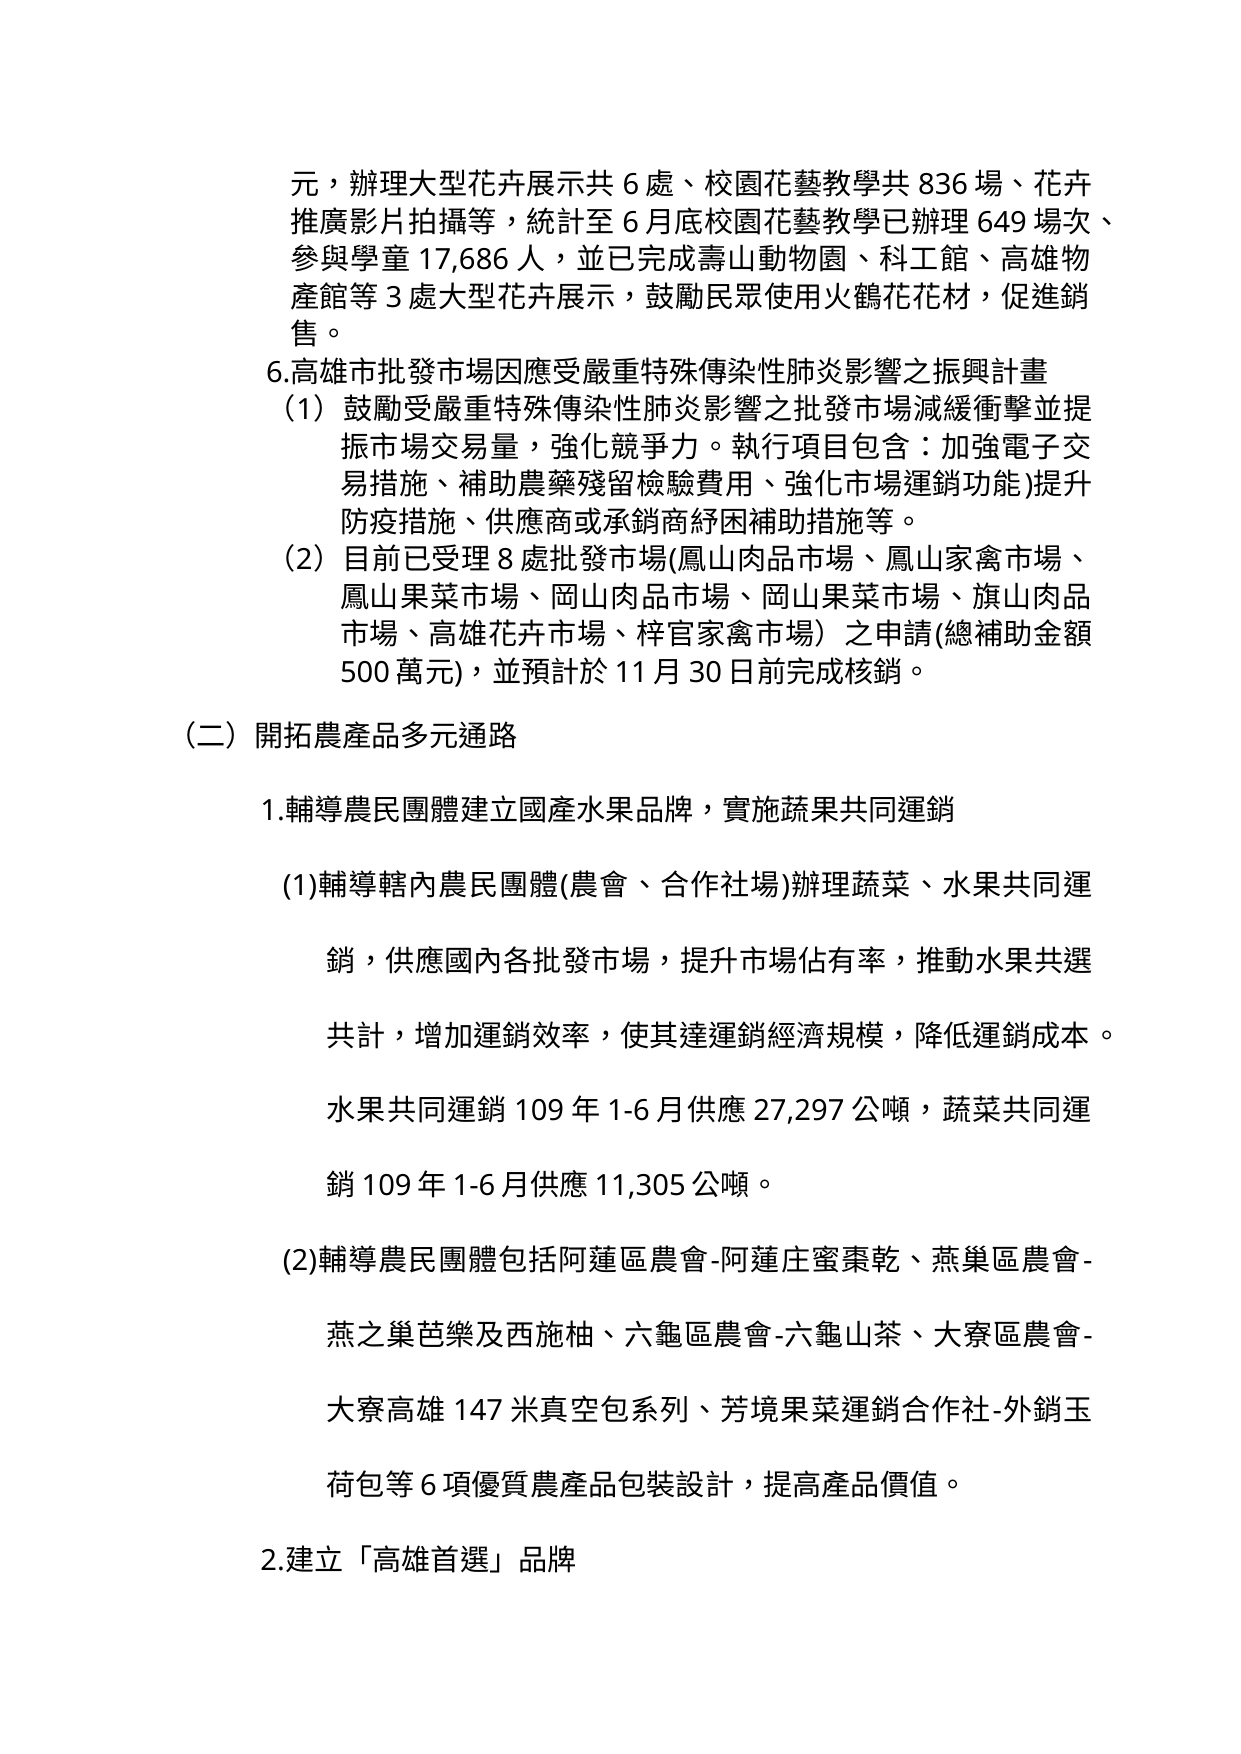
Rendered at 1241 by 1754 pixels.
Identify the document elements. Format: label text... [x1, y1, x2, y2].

text （1）鼓勵受嚴重特殊傳染性肺炎影響之批發市場減緩衝擊並提振市場交易量，強化競爭力。執行項目包含：加強電子交易措施、補助農藥殘留檢驗費用、強化市場運銷功能)提升防疫措施、供應商或承銷商紓困補助措施等。 [266, 389, 1092, 539]
text 6.高雄市批發市場因應受嚴重特殊傳染性肺炎影響之振興計畫 [266, 352, 1092, 389]
text (2)輔導農民團體包括阿蓮區農會-阿蓮庄蜜棗乾、燕巢區農會-燕之巢芭樂及西施柚、六龜區農會-六龜山茶、大寮區農會-大寮高雄147米真空包系列、芳境果菜運銷合作社-外銷玉荷包等6項優質農產品包裝設計，提高產品價值。 [283, 1214, 1092, 1514]
text 1.輔導農民團體建立國產水果品牌，實施蔬果共同運銷 [260, 764, 1092, 839]
text （2）目前已受理8處批發市場(鳳山肉品市場、鳳山家禽市場、鳳山果菜市場、岡山肉品市場、岡山果菜市場、旗山肉品市場、高雄花卉市場、梓官家禽市場）之申請(總補助金額500萬元)，並預計於11月30日前完成核銷。 [266, 539, 1092, 689]
text (1)輔導轄內農民團體(農會、合作社場)辦理蔬菜、水果共同運銷，供應國內各批發市場，提升市場佔有率，推動水果共選共計，增加運銷效率，使其達運銷經濟規模，降低運銷成本。水果共同運銷109年1-6月供應27,297公噸，蔬菜共同運銷109年1-6月供應11,305公噸。 [283, 839, 1092, 1214]
text 2.建立「高雄首選」品牌 [260, 1514, 1092, 1589]
text 該計畫經農糧署核定經費12,675千元，農糧署補助11,047千元，辦理大型花卉展示共6處、校園花藝教學共836場、花卉推廣影片拍攝等，統計至6月底校園花藝教學已辦理649場次、參與學童17,686人，並已完成壽山動物園、科工館、高雄物產館等3處大型花卉展示，鼓勵民眾使用火鶴花花材，促進銷售。 [290, 164, 1092, 352]
text （二）開拓農產品多元通路 [148, 689, 1092, 764]
